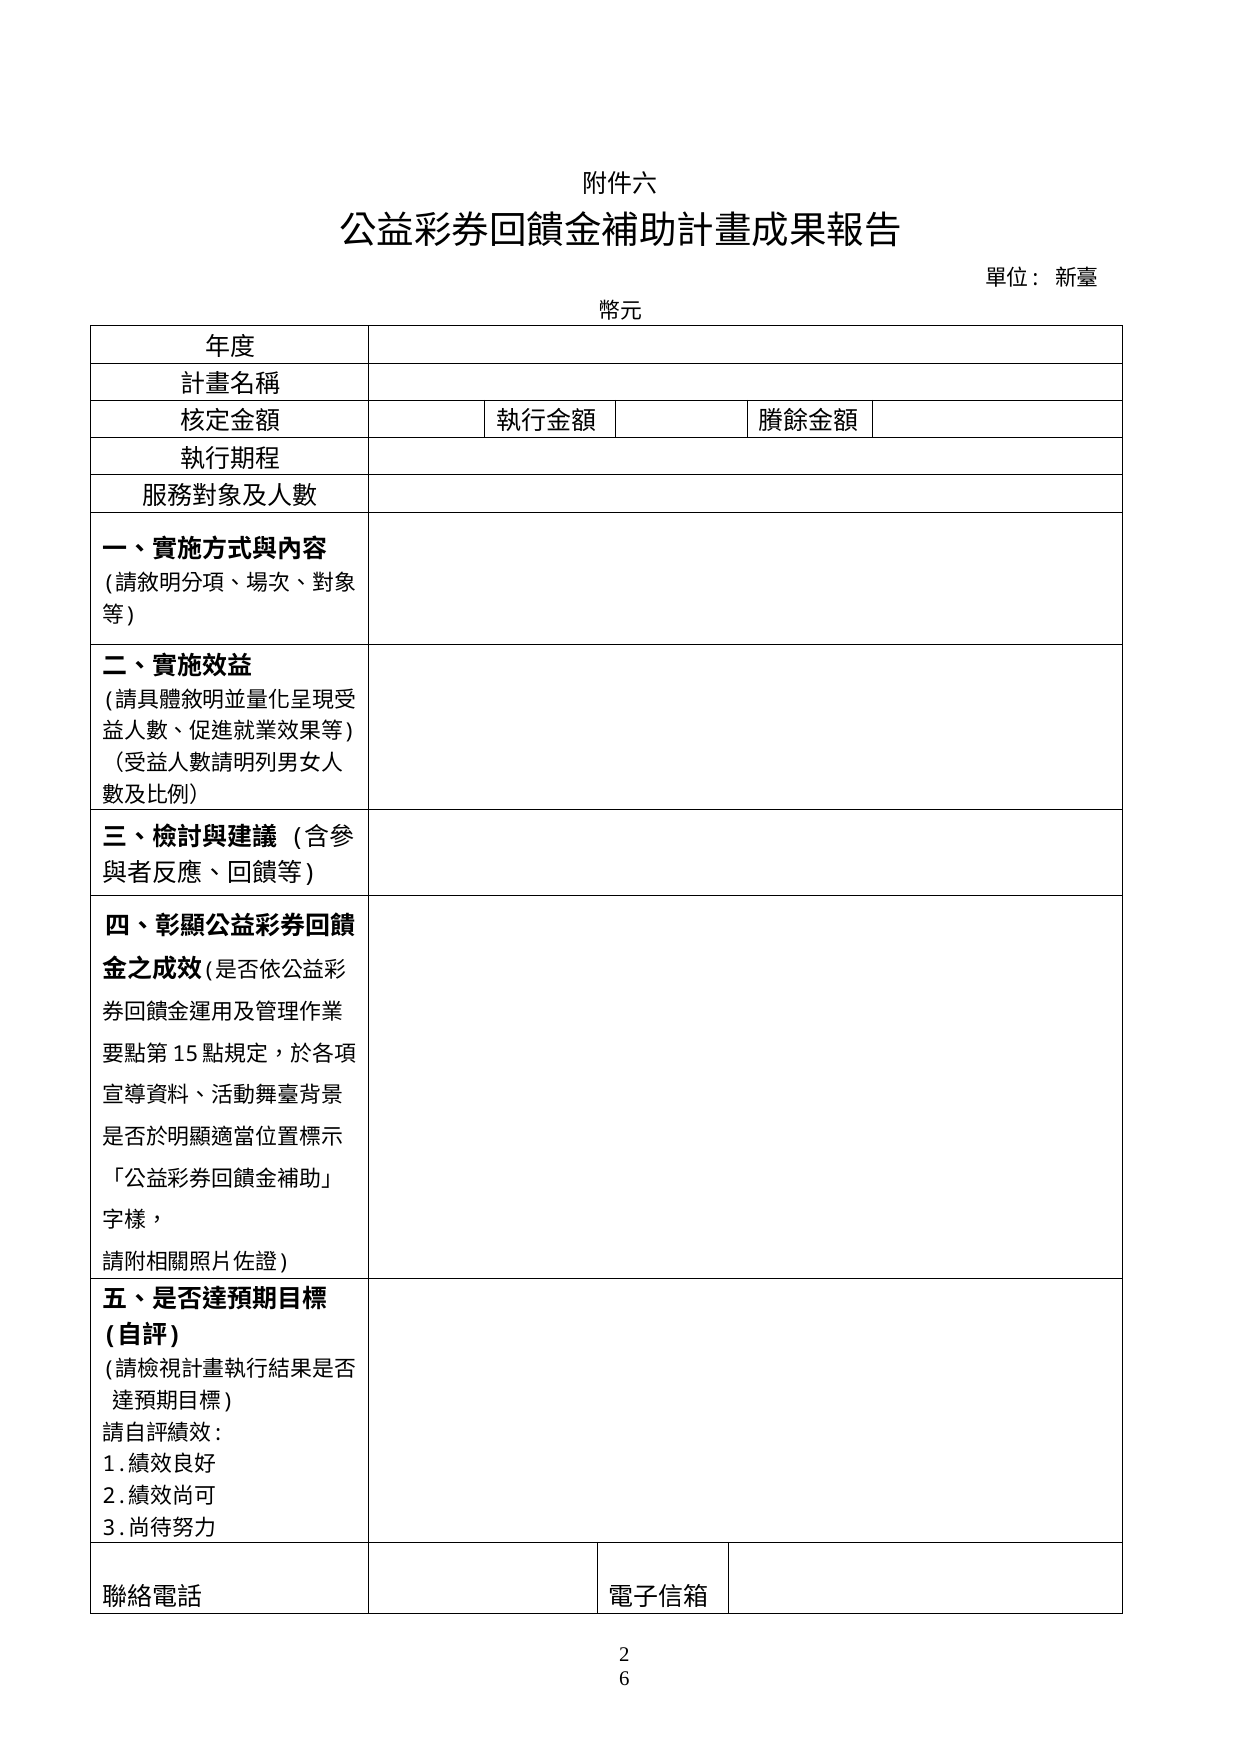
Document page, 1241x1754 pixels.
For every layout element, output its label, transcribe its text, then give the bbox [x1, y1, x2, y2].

table_cell [369, 1543, 597, 1613]
table_cell [369, 401, 484, 437]
text 附件六 [136, 112, 1104, 199]
table_cell [369, 896, 1122, 1278]
table_cell [616, 401, 747, 437]
table_cell [729, 1543, 1122, 1613]
table_cell [369, 513, 1122, 644]
table_cell 五、是否達預期目標 (自評) (請檢視計畫執行結果是否達預期目標) 請自評績效: 1.績效良好 2.績效尚可 3.尚待努力 [91, 1279, 368, 1542]
table_cell [369, 645, 1122, 808]
table_cell 三、檢討與建議 (含參與者反應、回饋等) [91, 810, 368, 895]
text 公益彩券回饋金補助計畫成果報告 [136, 199, 1104, 254]
table_cell 聯絡電話 [91, 1543, 368, 1613]
table_cell [369, 810, 1122, 895]
table_cell [873, 401, 1122, 437]
table_cell 四、彰顯公益彩券回饋 金之成效(是否依公益彩券回饋金運用及管理作業要點第15點規定，於各項宣導資料、活動舞臺背景是否於明顯適當位置標示「公益彩券回饋金補助」字樣， 請附相關照片佐證) [91, 896, 368, 1278]
table_cell 一、實施方式與內容 (請敘明分項、場次、對象等) [91, 513, 368, 644]
table_cell [369, 438, 1122, 474]
table_cell 執行期程 [91, 438, 368, 474]
table_cell 賸餘金額 [748, 401, 872, 437]
table_cell [369, 364, 1122, 400]
table_cell 電子信箱 [598, 1543, 728, 1613]
text 單位: 新臺幣元 [136, 254, 1104, 325]
table_cell 服務對象及人數 [91, 475, 368, 512]
table_header 年度 [91, 326, 368, 362]
table_cell 計畫名稱 [91, 364, 368, 400]
table_cell [369, 475, 1122, 512]
table_cell 執行金額 [485, 401, 615, 437]
table_cell 二、實施效益 (請具體敘明並量化呈現受益人數、促進就業效果等) （受益人數請明列男女人數及比例） [91, 645, 368, 808]
table_cell 核定金額 [91, 401, 368, 437]
table_header [369, 326, 1122, 362]
table_cell [369, 1279, 1122, 1542]
